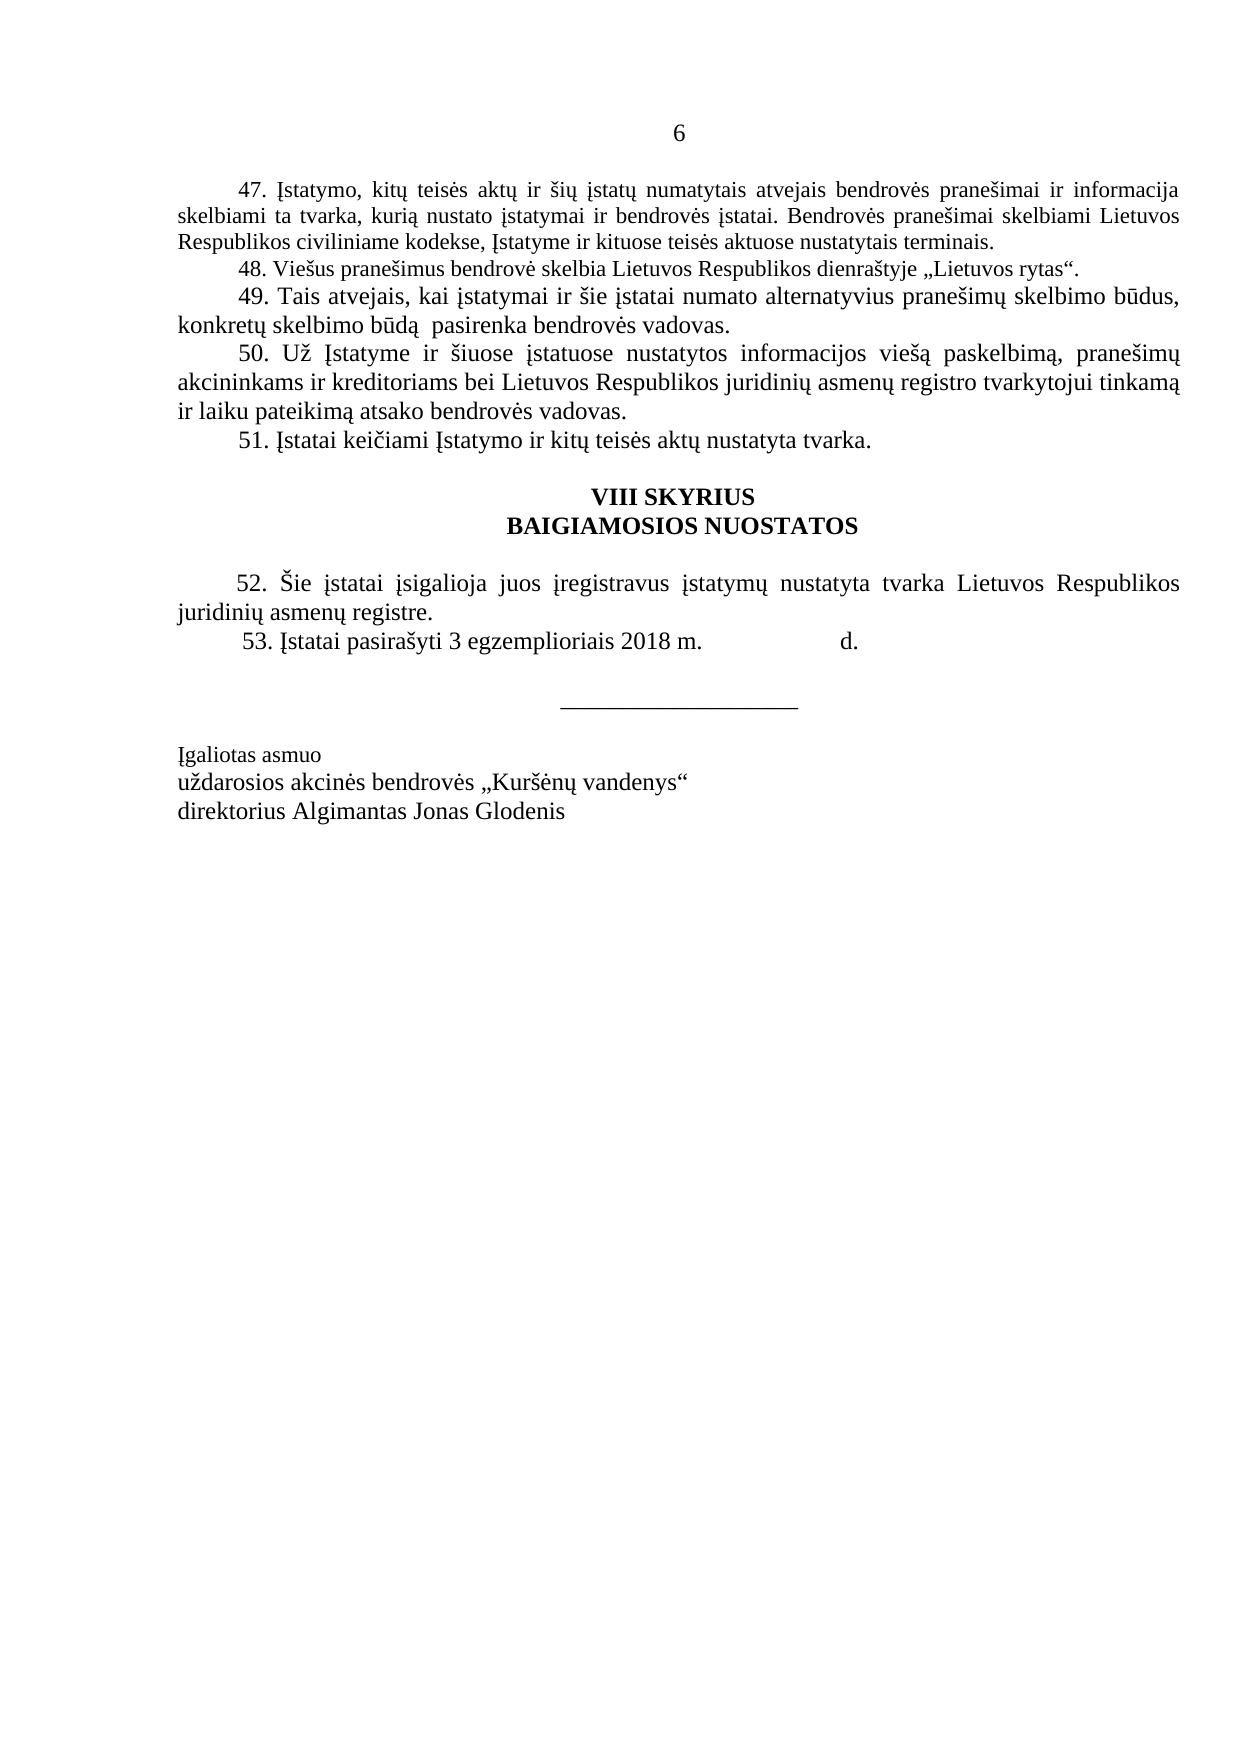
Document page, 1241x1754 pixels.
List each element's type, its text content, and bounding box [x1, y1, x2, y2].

text 49. Tais atvejais, kai įstatymai ir šie įstatai numato alternatyvius pranešimų skelbimo būdus, konkretų skelbimo būdą pasirenka bendrovės vadovas. [177, 281, 1181, 338]
text 53. Įstatai pasirašyti 3 egzemplioriais 2018 m. d. [177, 626, 1181, 655]
text 52. Šie įstatai įsigalioja juos įregistravus įstatymų nustatyta tvarka Lietuvos Respublikos juridinių asmenų registre. [177, 568, 1181, 626]
text uždarosios akcinės bendrovės „Kuršėnų vandenys“ [177, 767, 1181, 796]
text 51. Įstatai keičiami Įstatymo ir kitų teisės aktų nustatyta tvarka. [177, 425, 1181, 453]
text 48. Viešus pranešimus bendrovė skelbia Lietuvos Respublikos dienraštyje „Lietuvos rytas“. [177, 255, 1181, 281]
text direktorius Algimantas Jonas Glodenis [177, 796, 1181, 825]
text ___________________ [177, 683, 1181, 712]
text BAIGIAMOSIOS NUOSTATOS [177, 511, 1181, 540]
text Įgaliotas asmuo [177, 741, 1181, 767]
text VIII SKYRIUS [177, 482, 1181, 511]
text 47. Įstatymo, kitų teisės aktų ir šių įstatų numatytais atvejais bendrovės pranešimai ir informacija skelbiami ta tvarka, kurią nustato įstatymai ir bendrovės įstatai. Bendrovės pranešimai skelbiami Lietuvos Respublikos civiliniame kodekse, Įstatyme ir kituose teisės aktuose nustatytais terminais. [177, 176, 1181, 255]
text 50. Už Įstatyme ir šiuose įstatuose nustatytos informacijos viešą paskelbimą, pranešimų akcininkams ir kreditoriams bei Lietuvos Respublikos juridinių asmenų registro tvarkytojui tinkamą ir laiku pateikimą atsako bendrovės vadovas. [177, 338, 1181, 425]
